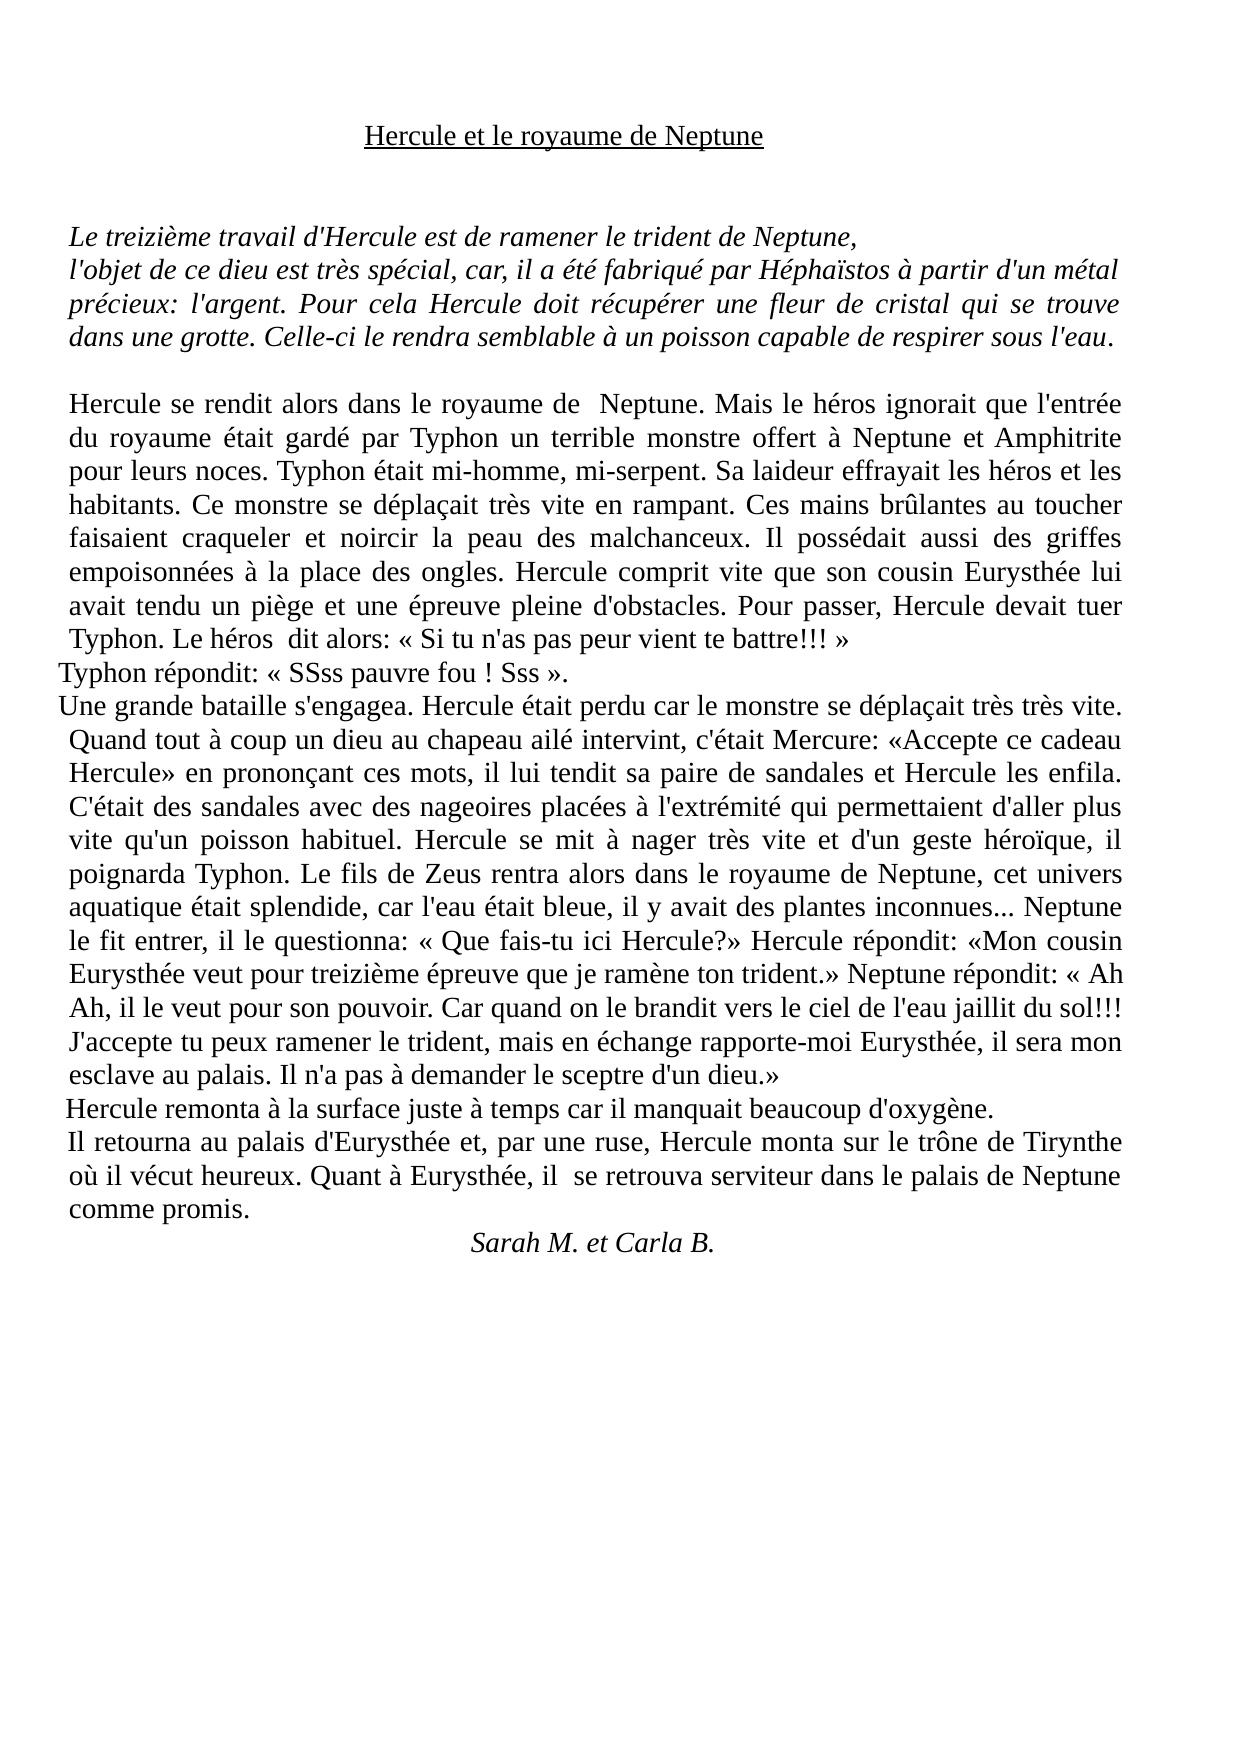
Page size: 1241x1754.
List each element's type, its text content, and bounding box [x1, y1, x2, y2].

text Hercule remonta à la surface juste à temps car il manquait beaucoup d'oxygène. [58, 1091, 1123, 1124]
text Il retourna au palais d'Eurysthée et, par une ruse, Hercule monta sur le trône de Tirynthe où il vécut heureux. Quant à Eurysthée, il se retrouva serviteur dans le palais de Neptune comme promis. [58, 1124, 1123, 1225]
text Hercule et le royaume de Neptune [69, 118, 1123, 152]
text Une grande bataille s'engagea. Hercule était perdu car le monstre se déplaçait très très vite. Quand tout à coup un dieu au chapeau ailé intervint, c'était Mercure: «Accepte ce cadeau Hercule» en prononçant ces mots, il lui tendit sa paire de sandales et Hercule les enfila. C'était des sandales avec des nageoires placées à l'extrémité qui permettaient d'aller plus vite qu'un poisson habituel. Hercule se mit à nager très vite et d'un geste héroïque, il poignarda Typhon. Le fils de Zeus rentra alors dans le royaume de Neptune, cet univers aquatique était splendide, car l'eau était bleue, il y avait des plantes inconnues... Neptune le fit entrer, il le questionna: « Que fais-tu ici Hercule?» Hercule répondit: «Mon cousin Eurysthée veut pour treizième épreuve que je ramène ton trident.» Neptune répondit: « Ah Ah, il le veut pour son pouvoir. Car quand on le brandit vers le ciel de l'eau jaillit du sol!!!J'accepte tu peux ramener le trident, mais en échange rapporte-moi Eurysthée, il sera mon esclave au palais. Il n'a pas à demander le sceptre d'un dieu.» [58, 688, 1123, 1091]
text Hercule se rendit alors dans le royaume de Neptune. Mais le héros ignorait que l'entrée du royaume était gardé par Typhon un terrible monstre offert à Neptune et Amphitrite pour leurs noces. Typhon était mi-homme, mi-serpent. Sa laideur effrayait les héros et les habitants. Ce monstre se déplaçait très vite en rampant. Ces mains brûlantes au toucher faisaient craqueler et noircir la peau des malchanceux. Il possédait aussi des griffes empoisonnées à la place des ongles. Hercule comprit vite que son cousin Eurysthée lui avait tendu un piège et une épreuve pleine d'obstacles. Pour passer, Hercule devait tuer Typhon. Le héros dit alors: « Si tu n'as pas peur vient te battre!!! » [69, 386, 1123, 655]
text Typhon répondit: « SSss pauvre fou ! Sss ». [58, 655, 1123, 688]
text Sarah M. et Carla B. [58, 1225, 1123, 1258]
text Le treizième travail d'Hercule est de ramener le trident de Neptune, [69, 219, 1123, 252]
text l'objet de ce dieu est très spécial, car, il a été fabriqué par Héphaïstos à partir d'un métal précieux: l'argent. Pour cela Hercule doit récupérer une fleur de cristal qui se trouve dans une grotte. Celle-ci le rendra semblable à un poisson capable de respirer sous l'eau. [69, 252, 1123, 353]
